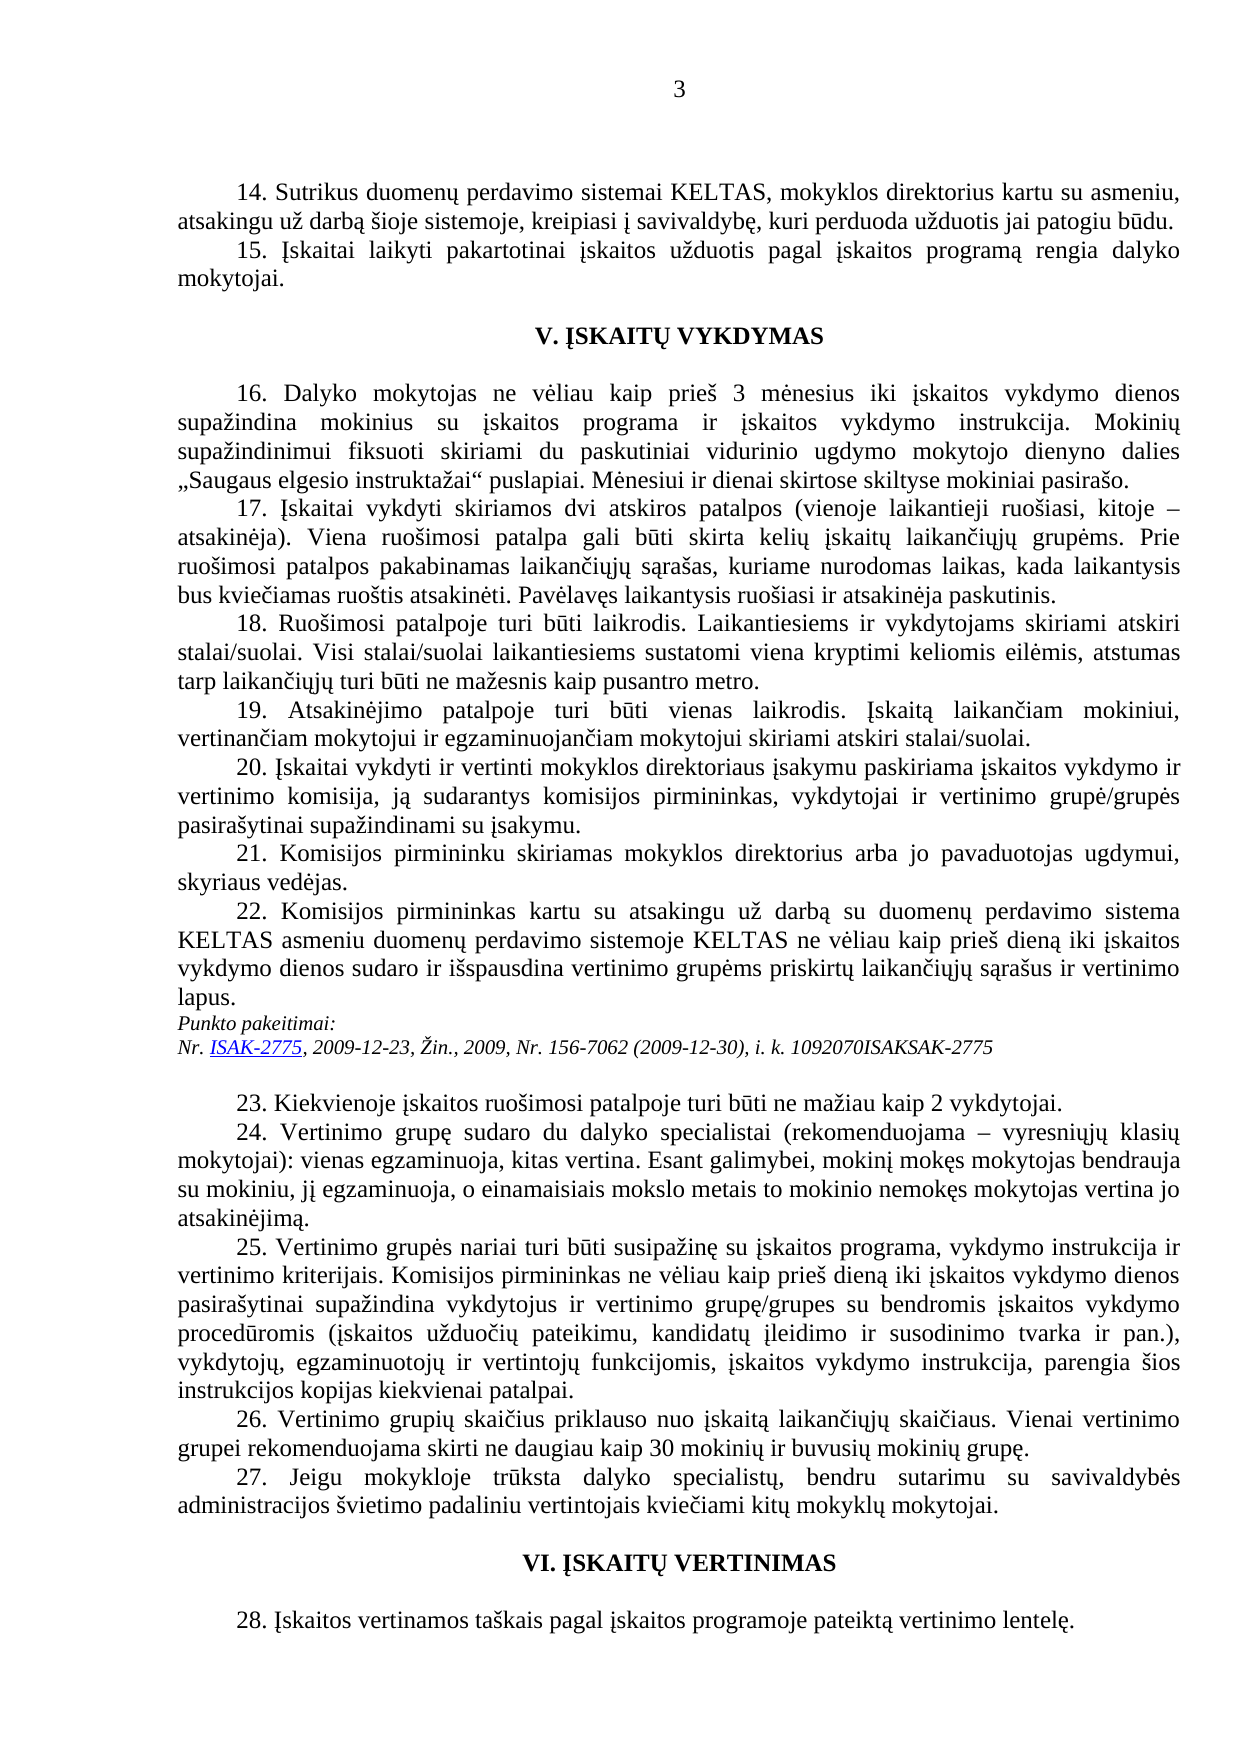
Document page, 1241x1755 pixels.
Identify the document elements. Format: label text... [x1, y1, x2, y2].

text 28. Įskaitos vertinamos taškais pagal įskaitos programoje pateiktą vertinimo lentelę. [177, 1605, 1181, 1634]
text Punkto pakeitimai: [177, 1011, 1181, 1035]
text 15. Įskaitai laikyti pakartotinai įskaitos užduotis pagal įskaitos programą rengia dalyko mokytojai. [177, 235, 1181, 292]
text 25. Vertinimo grupės nariai turi būti susipažinę su įskaitos programa, vykdymo instrukcija ir vertinimo kriterijais. Komisijos pirmininkas ne vėliau kaip prieš dieną iki įskaitos vykdymo dienos pasirašytinai supažindina vykdytojus ir vertinimo grupę/grupes su bendromis įskaitos vykdymo procedūromis (įskaitos užduočių pateikimu, kandidatų įleidimo ir susodinimo tvarka ir pan.), vykdytojų, egzaminuotojų ir vertintojų funkcijomis, įskaitos vykdymo instrukcija, parengia šios instrukcijos kopijas kiekvienai patalpai. [177, 1232, 1181, 1404]
text 21. Komisijos pirmininku skiriamas mokyklos direktorius arba jo pavaduotojas ugdymui, skyriaus vedėjas. [177, 838, 1181, 896]
text 20. Įskaitai vykdyti ir vertinti mokyklos direktoriaus įsakymu paskiriama įskaitos vykdymo ir vertinimo komisija, ją sudarantys komisijos pirmininkas, vykdytojai ir vertinimo grupė/grupės pasirašytinai supažindinami su įsakymu. [177, 752, 1181, 838]
text Nr. ISAK-2775, 2009-12-23, Žin., 2009, Nr. 156-7062 (2009-12-30), i. k. 1092070ISAKSAK-2775 [177, 1035, 1181, 1059]
text VI. ĮSKAITŲ VERTINIMAS [177, 1548, 1181, 1577]
text 23. Kiekvienoje įskaitos ruošimosi patalpoje turi būti ne mažiau kaip 2 vykdytojai. [177, 1088, 1181, 1117]
text 18. Ruošimosi patalpoje turi būti laikrodis. Laikantiesiems ir vykdytojams skiriami atskiri stalai/suolai. Visi stalai/suolai laikantiesiems sustatomi viena kryptimi keliomis eilėmis, atstumas tarp laikančiųjų turi būti ne mažesnis kaip pusantro metro. [177, 608, 1181, 695]
text 17. Įskaitai vykdyti skiriamos dvi atskiros patalpos (vienoje laikantieji ruošiasi, kitoje – atsakinėja). Viena ruošimosi patalpa gali būti skirta kelių įskaitų laikančiųjų grupėms. Prie ruošimosi patalpos pakabinamas laikančiųjų sąrašas, kuriame nurodomas laikas, kada laikantysis bus kviečiamas ruoštis atsakinėti. Pavėlavęs laikantysis ruošiasi ir atsakinėja paskutinis. [177, 493, 1181, 608]
text V. ĮSKAITŲ VYKDYMAS [177, 321, 1181, 350]
text 16. Dalyko mokytojas ne vėliau kaip prieš 3 mėnesius iki įskaitos vykdymo dienos supažindina mokinius su įskaitos programa ir įskaitos vykdymo instrukcija. Mokinių supažindinimui fiksuoti skiriami du paskutiniai vidurinio ugdymo mokytojo dienyno dalies „Saugaus elgesio instruktažai“ puslapiai. Mėnesiui ir dienai skirtose skiltyse mokiniai pasirašo. [177, 378, 1181, 493]
text 27. Jeigu mokykloje trūksta dalyko specialistų, bendru sutarimu su savivaldybės administracijos švietimo padaliniu vertintojais kviečiami kitų mokyklų mokytojai. [177, 1462, 1181, 1519]
text 24. Vertinimo grupę sudaro du dalyko specialistai (rekomenduojama – vyresniųjų klasių mokytojai): vienas egzaminuoja, kitas vertina. Esant galimybei, mokinį mokęs mokytojas bendrauja su mokiniu, jį egzaminuoja, o einamaisiais mokslo metais to mokinio nemokęs mokytojas vertina jo atsakinėjimą. [177, 1117, 1181, 1232]
text 26. Vertinimo grupių skaičius priklauso nuo įskaitą laikančiųjų skaičiaus. Vienai vertinimo grupei rekomenduojama skirti ne daugiau kaip 30 mokinių ir buvusių mokinių grupę. [177, 1404, 1181, 1462]
text 22. Komisijos pirmininkas kartu su atsakingu už darbą su duomenų perdavimo sistema KELTAS asmeniu duomenų perdavimo sistemoje KELTAS ne vėliau kaip prieš dieną iki įskaitos vykdymo dienos sudaro ir išspausdina vertinimo grupėms priskirtų laikančiųjų sąrašus ir vertinimo lapus. [177, 896, 1181, 1011]
text 19. Atsakinėjimo patalpoje turi būti vienas laikrodis. Įskaitą laikančiam mokiniui, vertinančiam mokytojui ir egzaminuojančiam mokytojui skiriami atskiri stalai/suolai. [177, 695, 1181, 752]
text 14. Sutrikus duomenų perdavimo sistemai KELTAS, mokyklos direktorius kartu su asmeniu, atsakingu už darbą šioje sistemoje, kreipiasi į savivaldybę, kuri perduoda užduotis jai patogiu būdu. [177, 177, 1181, 235]
